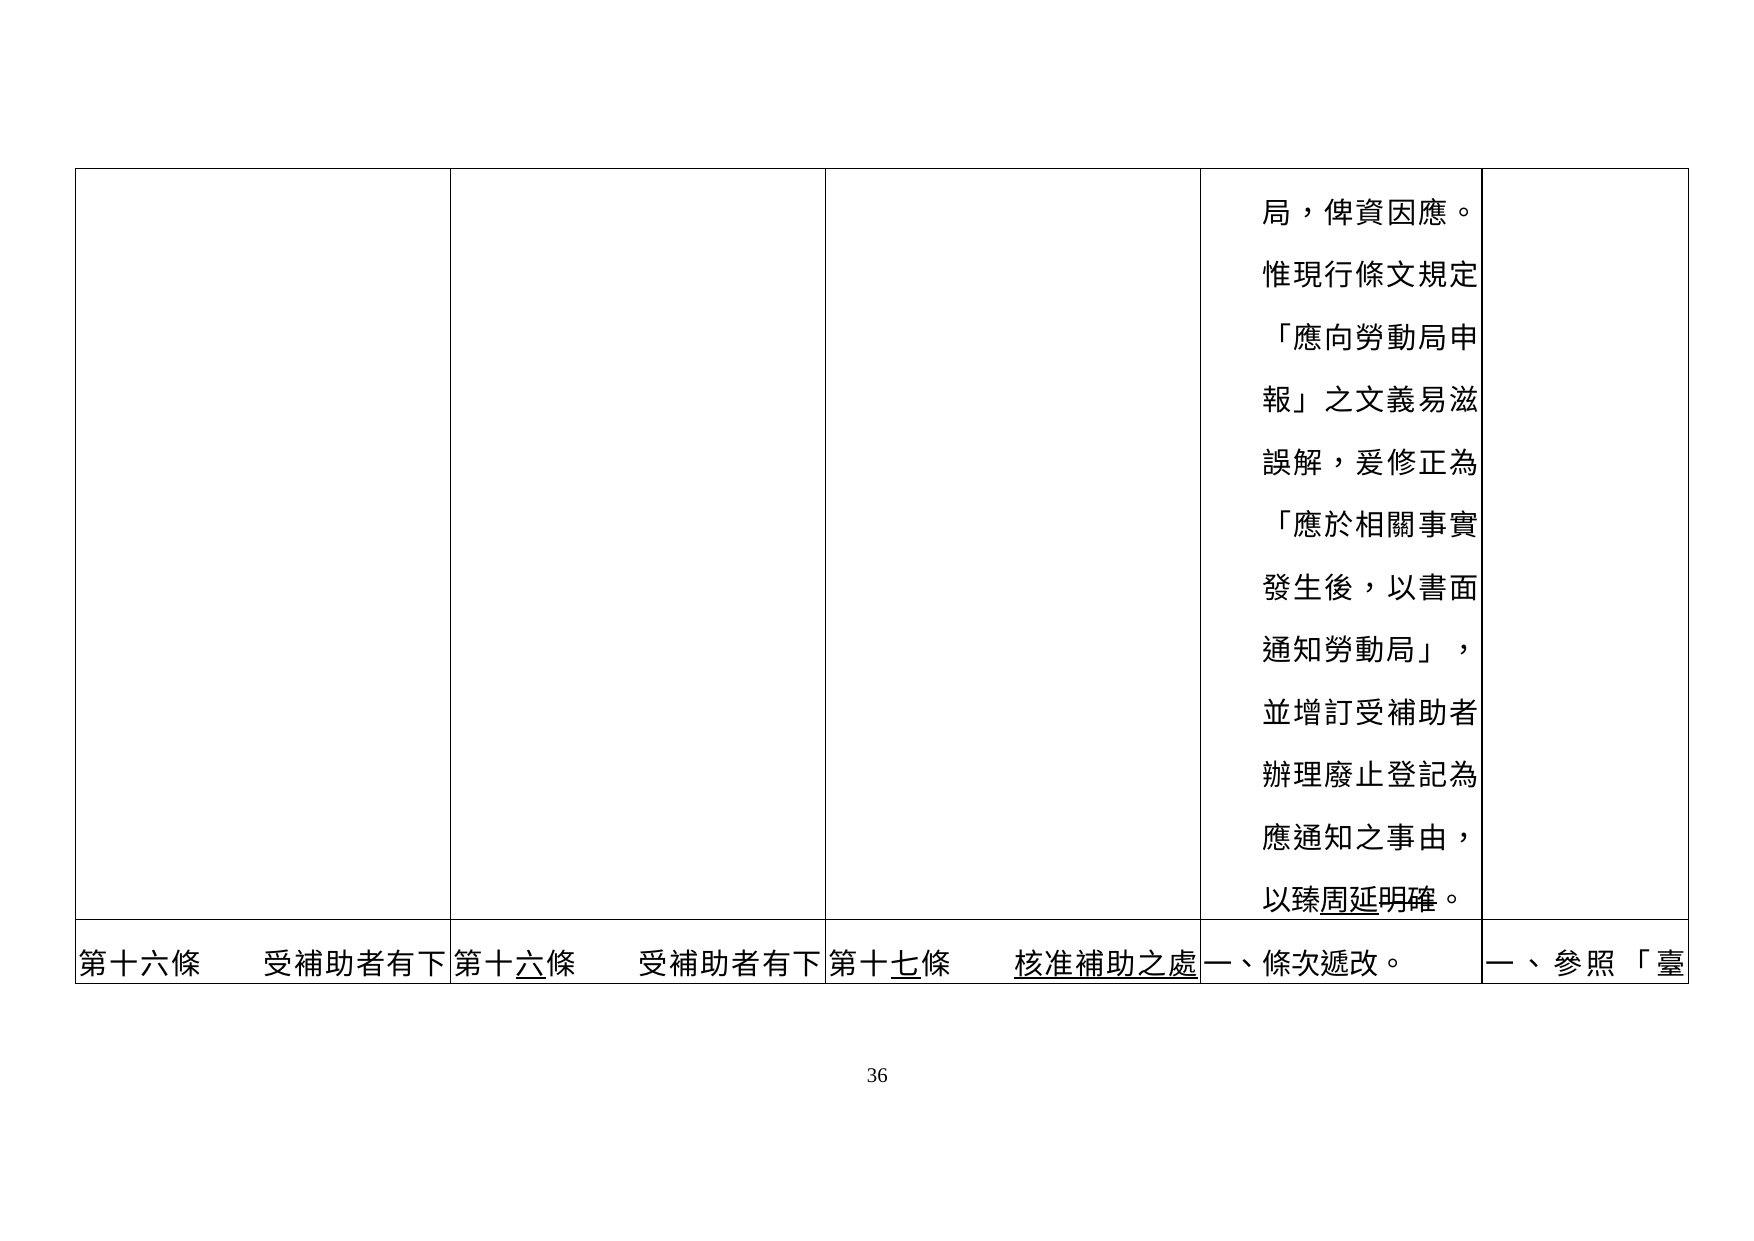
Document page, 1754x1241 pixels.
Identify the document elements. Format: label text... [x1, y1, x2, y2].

table_cell 第十七條 核准補助之處 [826, 920, 1200, 982]
table_cell [826, 169, 1200, 919]
table_cell 一、條次遞改。 [1201, 920, 1481, 982]
table_cell 一、參照「臺 [1483, 920, 1688, 982]
table_cell 第十六條 受補助者有下 [451, 920, 825, 982]
table_cell [1483, 169, 1688, 919]
table_cell [451, 169, 825, 919]
table_cell 第十六條 受補助者有下 [76, 920, 450, 982]
table_cell 局，俾資因應。惟現行條文規定「應向勞動局申報」之文義易滋誤解，爰修正為「應於相關事實發生後，以書面通知勞動局」，並增訂受補助者辦理廢止登記為應通知之事由，以臻周延明確。 [1201, 169, 1481, 919]
table_cell [76, 169, 450, 919]
